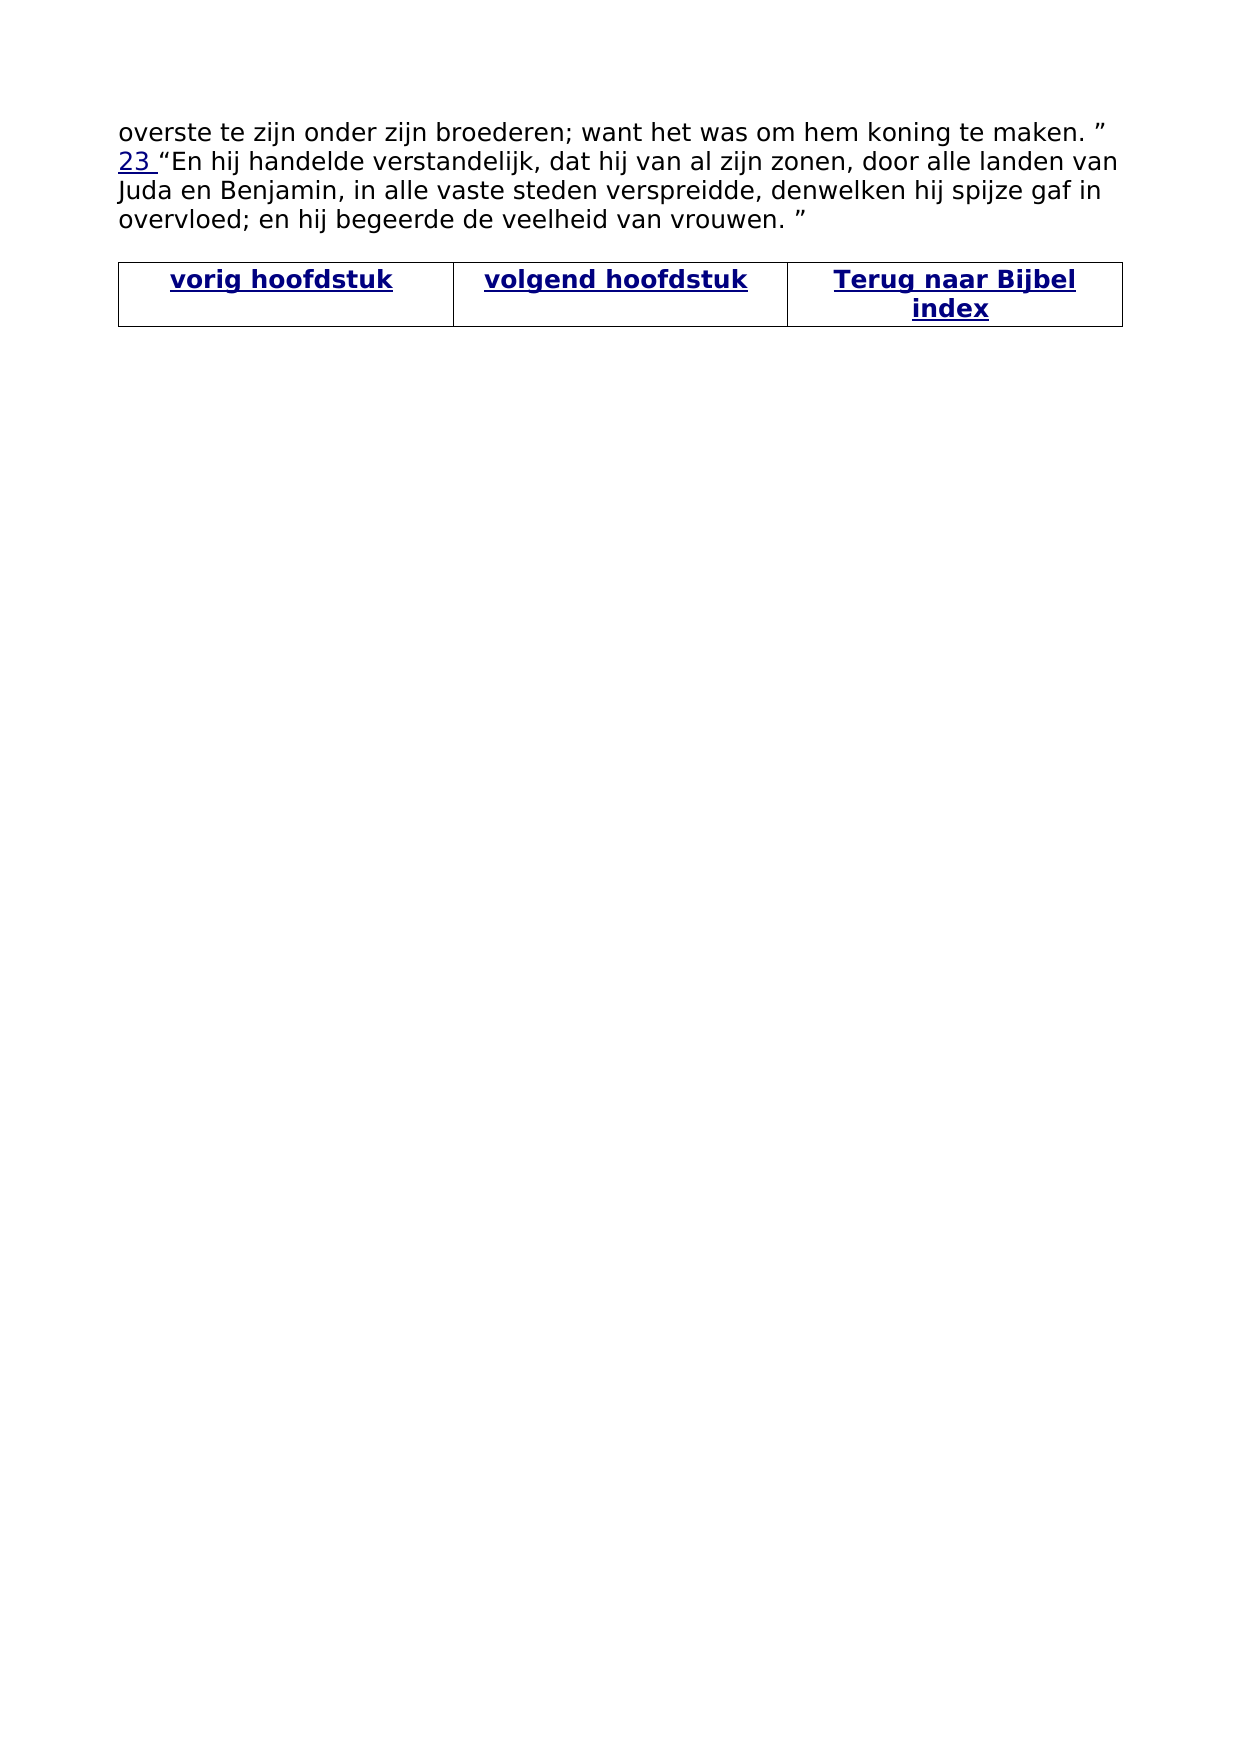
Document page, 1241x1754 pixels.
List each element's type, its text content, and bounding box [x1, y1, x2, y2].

table_header vorig hoofdstuk [119, 263, 453, 326]
text overste te zijn onder zijn broederen; want het was om hem koning te maken. ” 23 “En hij handelde verstandelijk, dat hij van al zijn zonen, door alle landen van Juda en Benjamin, in alle vaste steden verspreidde, denwelken hij spijze gaf in overvloed; en hij begeerde de veelheid van vrouwen. ” [118, 118, 1122, 235]
table_header volgend hoofdstuk [454, 263, 787, 326]
table_header Terug naar Bijbel index [788, 263, 1122, 326]
